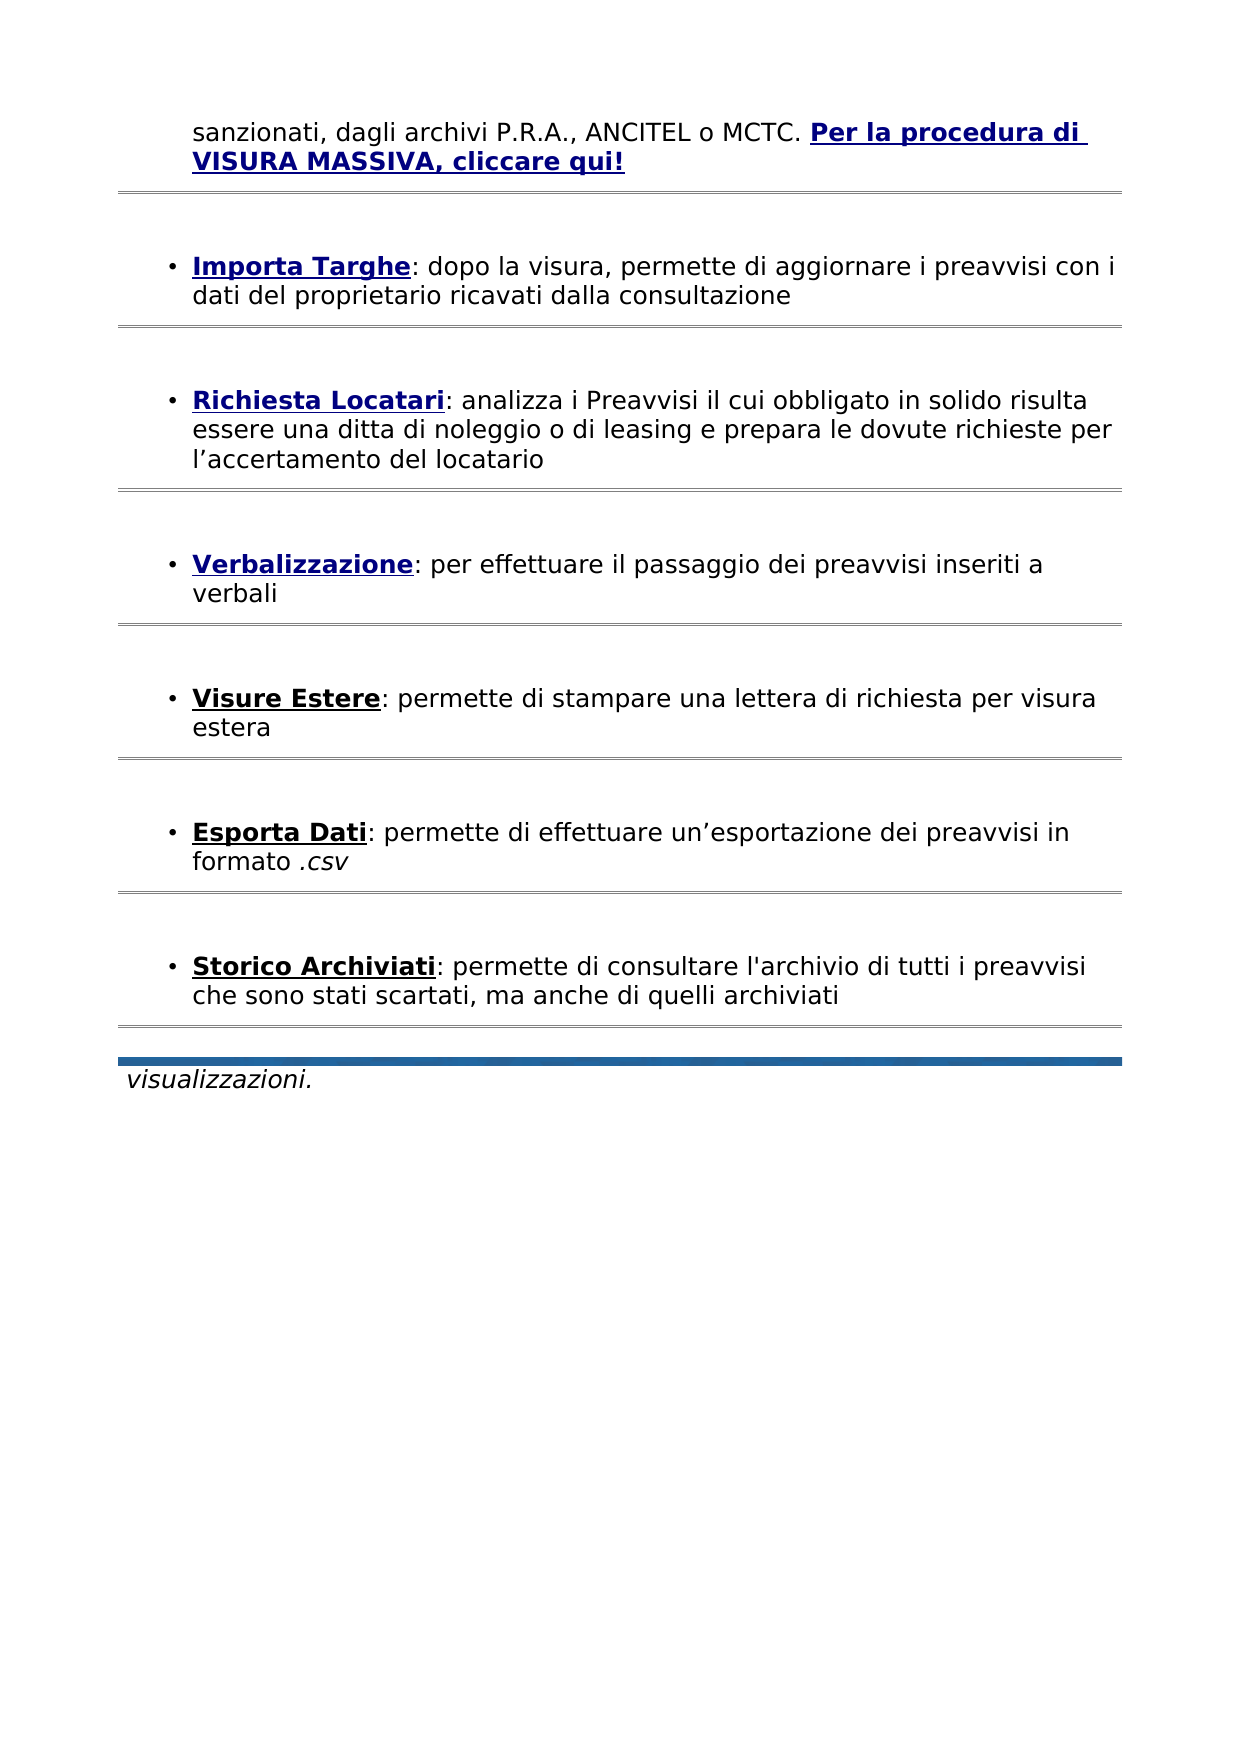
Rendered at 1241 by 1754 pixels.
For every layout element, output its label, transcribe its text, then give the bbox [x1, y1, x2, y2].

list Richiesta Locatari: analizza i Preavvisi il cui obbligato in solido risulta essere una ditta di noleggio o di leasing e prepara le dovute richieste per l’accertamento del locatario [177, 386, 1122, 474]
text visualizzazioni. [118, 1066, 1122, 1094]
list Storico Archiviati: permette di consultare l'archivio di tutti i preavvisi che sono stati scartati, ma anche di quelli archiviati [177, 952, 1122, 1011]
list Importa Targhe: dopo la visura, permette di aggiornare i preavvisi con i dati del proprietario ricavati dalla consultazione [177, 252, 1122, 311]
list sanzionati, dagli archivi P.R.A., ANCITEL o MCTC. Per la procedura di VISURA MASSIVA, cliccare qui! [177, 118, 1122, 176]
picture [118, 1057, 1123, 1066]
list Visure Estere: permette di stampare una lettera di richiesta per visura estera [177, 684, 1122, 742]
list Esporta Dati: permette di effettuare un’esportazione dei preavvisi in formato .csv [177, 818, 1122, 876]
list Verbalizzazione: per effettuare il passaggio dei preavvisi inseriti a verbali [177, 550, 1122, 608]
